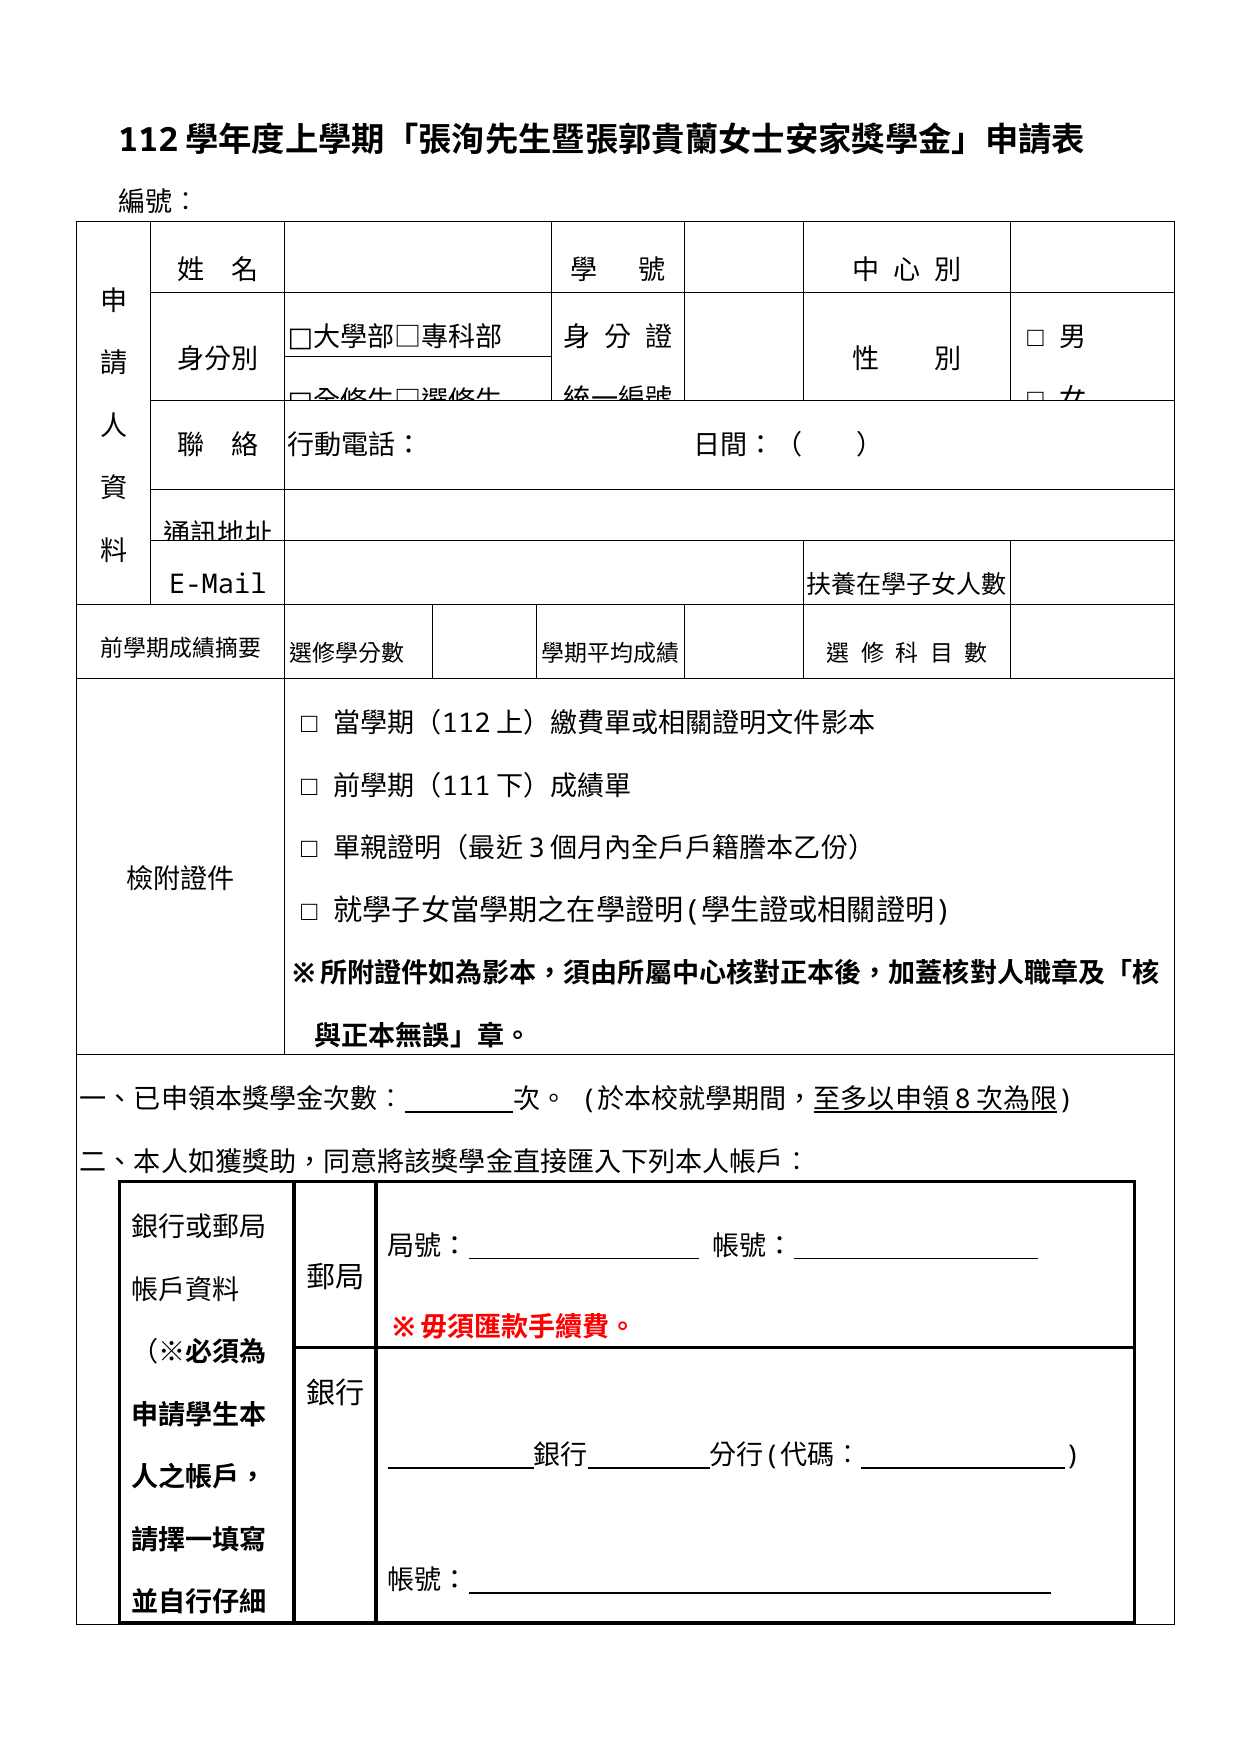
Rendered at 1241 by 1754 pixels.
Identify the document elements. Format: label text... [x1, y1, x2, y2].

table_cell E-Mail [151, 541, 284, 604]
table_cell [685, 605, 803, 678]
table_cell [1011, 605, 1174, 678]
table_cell □全修生□選修生 [398, 390, 417, 400]
table_cell 聯 絡 電 話 [151, 401, 284, 489]
table_cell [285, 490, 1174, 540]
table_header [685, 222, 803, 292]
table_cell 檢附證件 [77, 679, 284, 1054]
table_cell 行動電話： 日間：（ ） ※為必要時能快速與您聯絡，本欄請務必填列可隨時連絡之電話。 [285, 401, 1174, 489]
table_cell □ 男 □ 女 [1011, 293, 1174, 400]
table_cell 前學期成績摘要 [77, 605, 284, 678]
table_header 中 心 別 [804, 222, 1010, 292]
table_cell 一、已申領本獎學金次數︰ 次。 (於本校就學期間，至多以申領8次為限) 二、本人如獲獎助，同意將該獎學金直接匯入下列本人帳戶︰ [77, 1055, 1174, 1624]
table_header 申 請 人 資 料 [77, 222, 150, 604]
table_cell 銀行 分行(代碼︰ ) 帳號： [378, 1349, 1133, 1621]
text 編號︰ [118, 158, 1122, 221]
table_cell □大學部□專科部 [285, 293, 551, 356]
table_header [285, 222, 551, 292]
table_header 姓 名 [151, 222, 284, 292]
table_cell □ 當學期（112上）繳費單或相關證明文件影本 □ 前學期（111下）成績單 □ 單親證明（最近3個月內全戶戶籍謄本乙份） □ 就學子女當學期之在學證明(學生證或相關證明) ※所附證件如為影本，須由所屬中心核對正本後，加蓋核對人職章及「核與正本無誤」章。 [285, 679, 1174, 1054]
table_cell [433, 605, 536, 678]
table_cell 性 別 [804, 293, 1010, 400]
table_cell [1011, 541, 1174, 604]
table_header 局號： 帳號： ※毋須匯款手續費。 [378, 1183, 1133, 1346]
table_header 學 號 [552, 222, 684, 292]
table_cell [685, 293, 803, 400]
table_cell □全修生□選修生 [285, 357, 551, 400]
table_header [1011, 222, 1174, 292]
table_header 銀行或郵局帳戶資料（※必須為申請學生本人之帳戶，請擇一填寫並自行仔細核對，避免錯誤） [121, 1183, 292, 1621]
table_cell 銀行 [296, 1349, 374, 1621]
table_cell 身 分 證 統一編號 [552, 293, 684, 400]
table_header 郵局 [296, 1183, 374, 1346]
table_cell 扶養在學子女人數 [804, 541, 1010, 604]
table_cell 通訊地址 [151, 490, 284, 540]
table_cell 學期平均成績 [537, 605, 684, 678]
table_cell 選 修 科 目 數 [804, 605, 1010, 678]
text 112學年度上學期「張洵先生暨張郭貴蘭女士安家獎學金」申請表 [118, 96, 1122, 158]
table_cell 選修學分數 [285, 605, 432, 678]
table_cell [285, 541, 803, 604]
table_cell 身分別 [151, 293, 284, 400]
